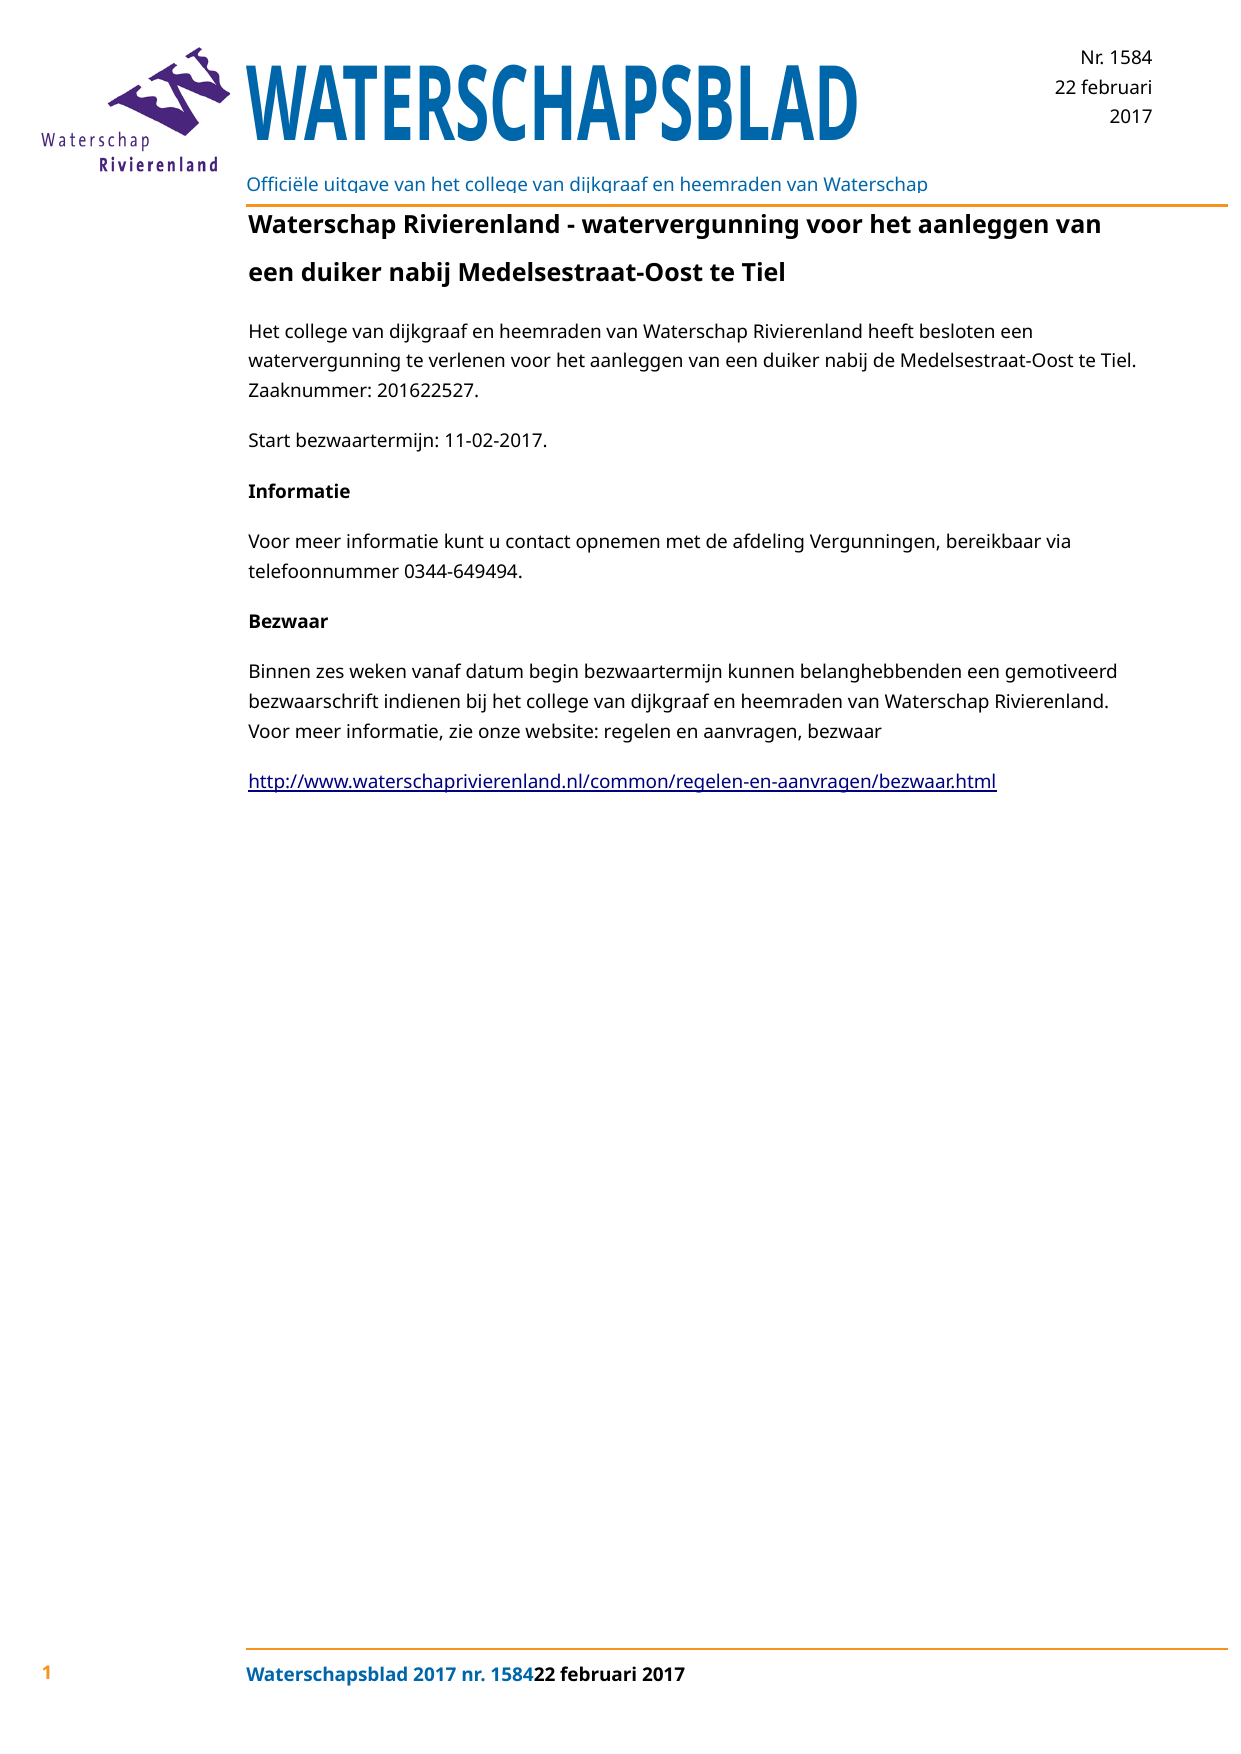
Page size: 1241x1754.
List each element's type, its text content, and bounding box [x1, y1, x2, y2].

text Informatie [248, 478, 1152, 504]
text Voor meer informatie kunt u contact opnemen met de afdeling Vergunningen, bereikbaar via telefoonnummer 0344-649494. [248, 528, 1152, 584]
text Waterschap Rivierenland - watervergunning voor het aanleggen van een duiker nabij Medelsestraat-Oost te Tiel [248, 207, 1152, 288]
text http://www.waterschaprivierenland.nl/common/regelen-en-aanvragen/bezwaar.html [248, 768, 1152, 794]
picture [41, 47, 231, 172]
text Het college van dijkgraaf en heemraden van Waterschap Rivierenland heeft besloten een watervergunning te verlenen voor het aanleggen van een duiker nabij de Medelsestraat-Oost te Tiel. Zaaknummer: 201622527. [248, 318, 1152, 403]
text Bezwaar [248, 608, 1152, 634]
text Start bezwaartermijn: 11-02-2017. [248, 427, 1152, 453]
text Binnen zes weken vanaf datum begin bezwaartermijn kunnen belanghebbenden een gemotiveerd bezwaarschrift indienen bij het college van dijkgraaf en heemraden van Waterschap Rivierenland. Voor meer informatie, zie onze website: regelen en aanvragen, bezwaar [248, 659, 1152, 744]
